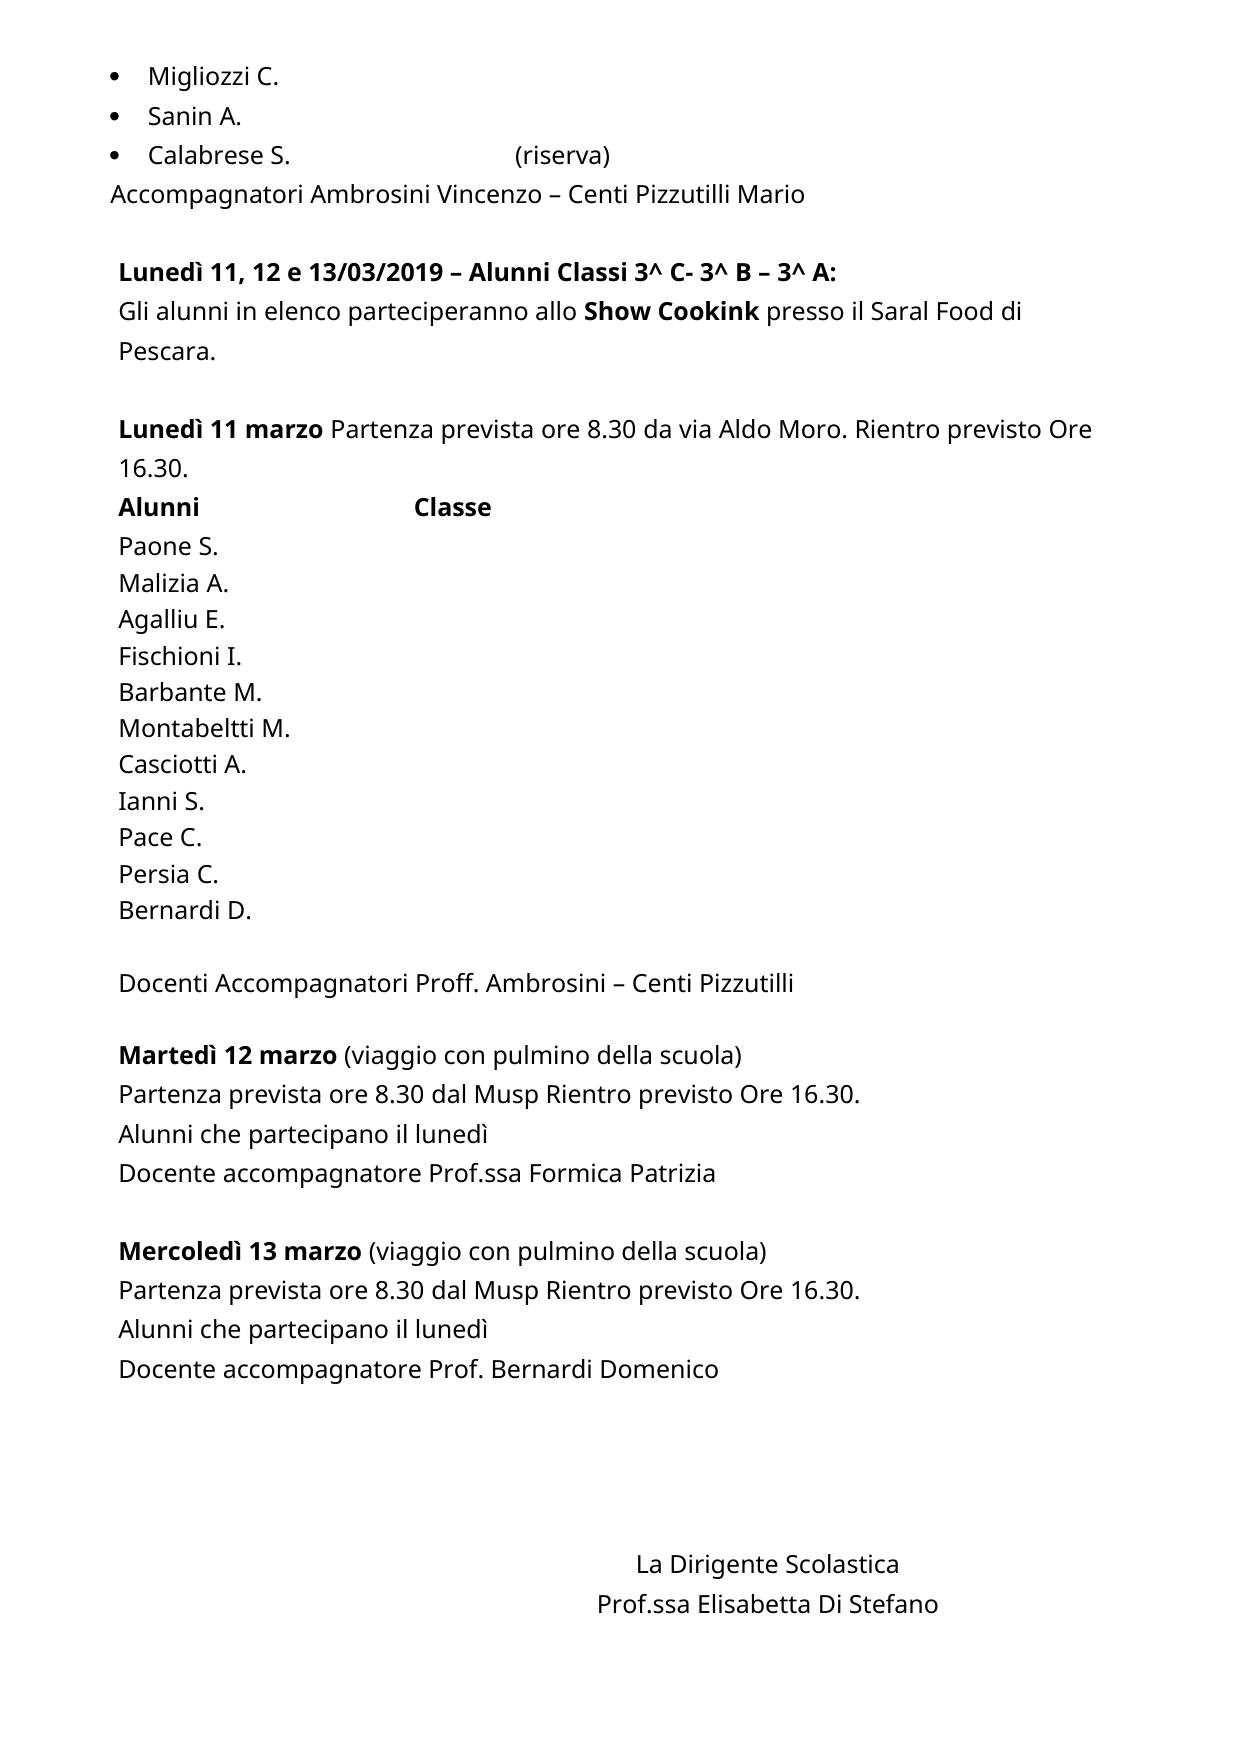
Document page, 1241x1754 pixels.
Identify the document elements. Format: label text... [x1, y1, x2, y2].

text Barbante M. [118, 674, 1122, 708]
text Docenti Accompagnatori Proff. Ambrosini – Centi Pizzutilli [118, 965, 1122, 999]
text Montabeltti M. [118, 711, 1122, 745]
list Migliozzi C. [110, 59, 1122, 93]
text Bernardi D. [118, 893, 1122, 927]
text Mercoledì 13 marzo (viaggio con pulmino della scuola) [118, 1234, 1122, 1268]
text Lunedì 11, 12 e 13/03/2019 – Alunni Classi 3^ C- 3^ B – 3^ A: [118, 255, 1122, 289]
text Martedì 12 marzo (viaggio con pulmino della scuola) [118, 1038, 1122, 1072]
text Partenza prevista ore 8.30 dal Musp Rientro previsto Ore 16.30. [118, 1273, 1122, 1307]
text Malizia A. [118, 565, 1122, 599]
text Persia C. [118, 856, 1122, 890]
text Alunni che partecipano il lunedì [118, 1116, 1122, 1150]
text Fischioni I. [118, 638, 1122, 672]
text Accompagnatori Ambrosini Vincenzo – Centi Pizzutilli Mario [110, 177, 1122, 211]
text Alunni Classe [118, 490, 1122, 524]
text Docente accompagnatore Prof. Bernardi Domenico [118, 1351, 1122, 1385]
text Lunedì 11 marzo Partenza prevista ore 8.30 da via Aldo Moro. Rientro previsto Ore 16.30. [118, 412, 1122, 485]
text Paone S. [118, 529, 1122, 563]
text Docente accompagnatore Prof.ssa Formica Patrizia [118, 1156, 1122, 1189]
text La Dirigente Scolastica [118, 1547, 1122, 1581]
text Gli alunni in elenco parteciperanno allo Show Cookink presso il Saral Food di Pescara. [118, 294, 1122, 367]
text Casciotti A. [118, 747, 1122, 781]
text Pace C. [118, 820, 1122, 854]
text Alunni che partecipano il lunedì [118, 1312, 1122, 1346]
list Calabrese S. (riserva) [110, 137, 1122, 171]
text Partenza prevista ore 8.30 dal Musp Rientro previsto Ore 16.30. [118, 1077, 1122, 1111]
text Ianni S. [118, 783, 1122, 818]
text Prof.ssa Elisabetta Di Stefano [118, 1586, 1122, 1620]
text Agalliu E. [118, 602, 1122, 636]
list Sanin A. [110, 98, 1122, 132]
